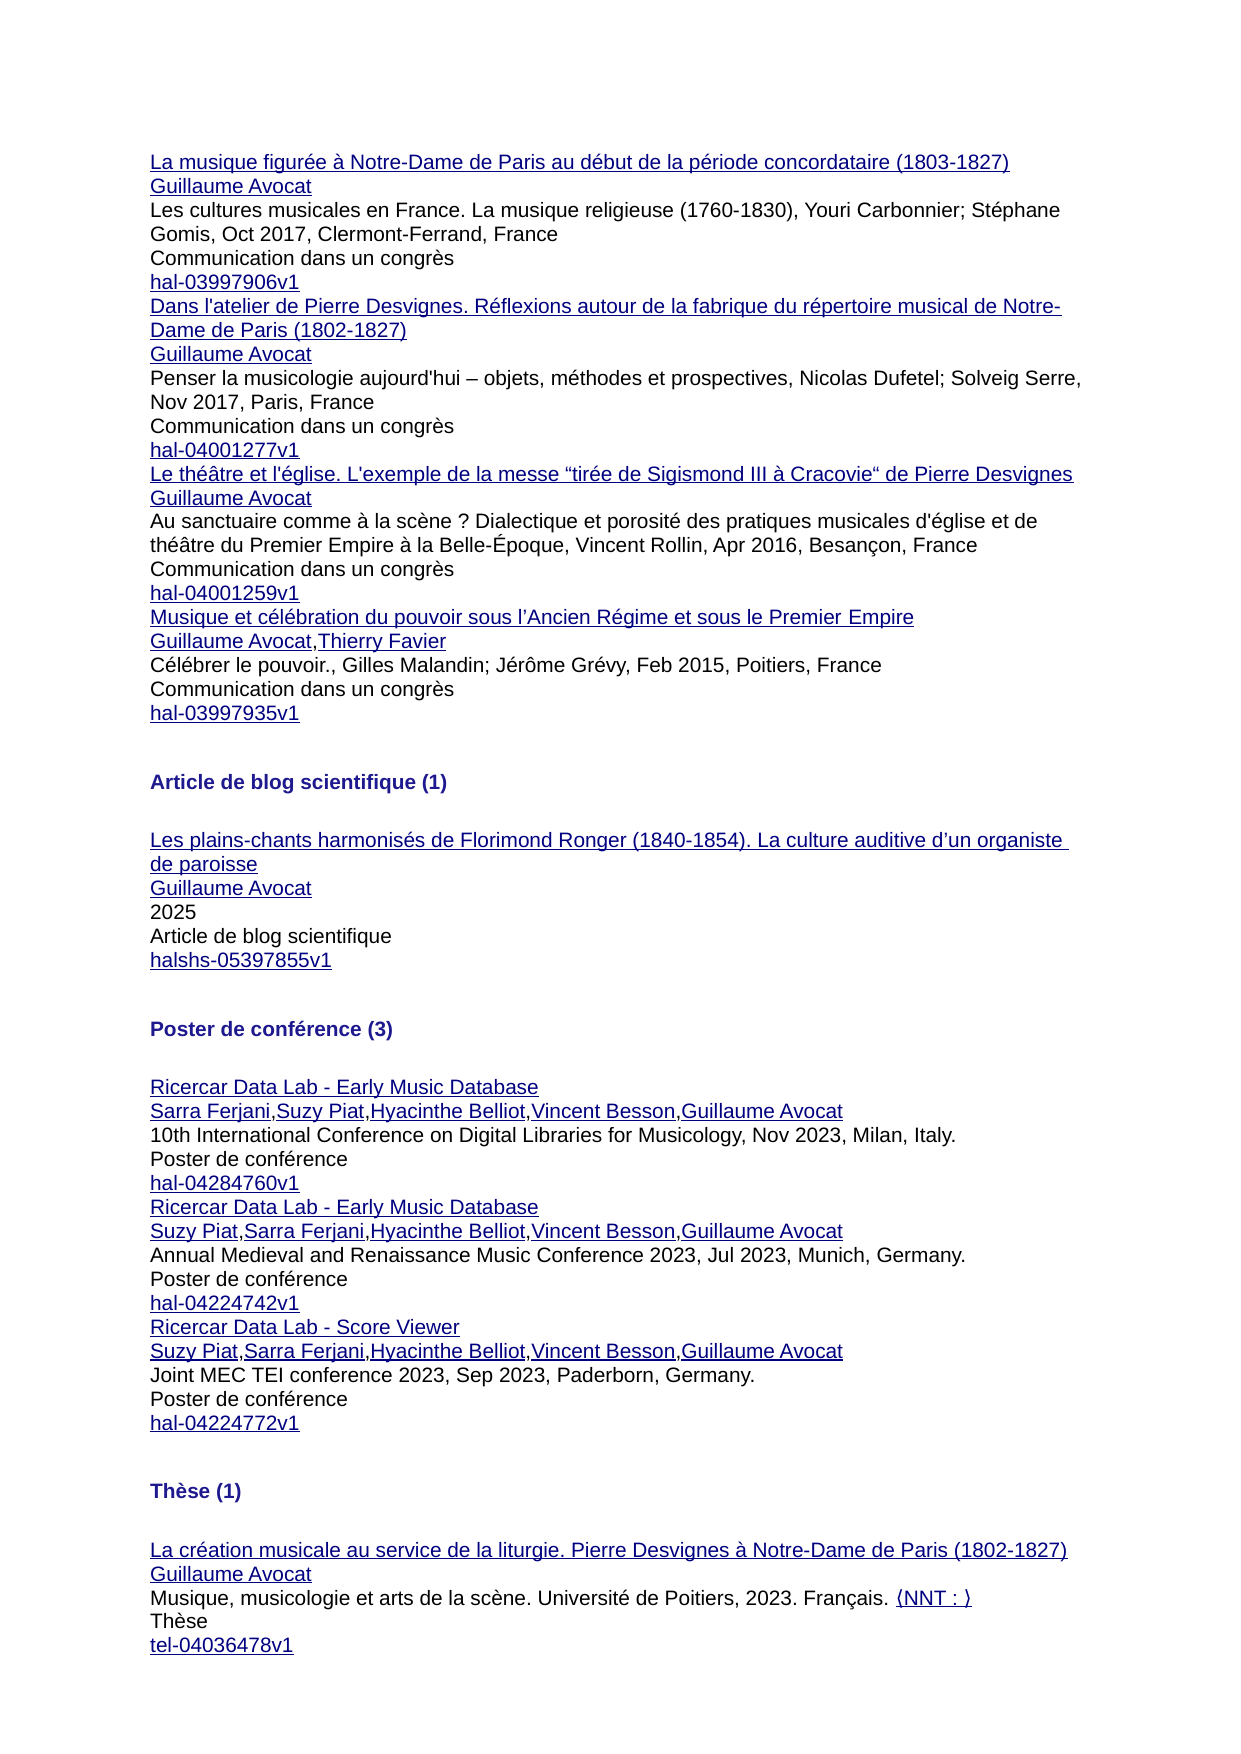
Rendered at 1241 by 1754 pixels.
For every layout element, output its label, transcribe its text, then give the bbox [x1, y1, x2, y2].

table_cell Dans l'atelier de Pierre Desvignes. Réflexions autour de la fabrique du répertoire musical de Notre-Dame de Paris (1802-1827) Guillaume Avocat Penser la musicologie aujourd'hui – objets, méthodes et prospectives, Nicolas Dufetel; Solveig Serre, Nov 2017, Paris, France Communication dans un congrès hal-04001277v1 [150, 294, 1090, 461]
table_cell Le théâtre et l'église. L'exemple de la messe “tirée de Sigismond III à Cracovie“ de Pierre Desvignes Guillaume Avocat Au sanctuaire comme à la scène ? Dialectique et porosité des pratiques musicales d'église et de théâtre du Premier Empire à la Belle-Époque, Vincent Rollin, Apr 2016, Besançon, France Communication dans un congrès hal-04001259v1 [150, 461, 1090, 605]
table_cell Ricercar Data Lab - Early Music Database Suzy Piat,Sarra Ferjani,Hyacinthe Belliot,Vincent Besson,Guillaume Avocat Annual Medieval and Renaissance Music Conference 2023, Jul 2023, Munich, Germany. Poster de conférence hal-04224742v1 [150, 1195, 1090, 1314]
table_header Les plains-chants harmonisés de Florimond Ronger (1840-1854). La culture auditive d’un organiste de paroisse Guillaume Avocat 2025 Article de blog scientifique halshs-05397855v1 [150, 828, 1090, 972]
table_header Ricercar Data Lab - Early Music Database Sarra Ferjani,Suzy Piat,Hyacinthe Belliot,Vincent Besson,Guillaume Avocat 10th International Conference on Digital Libraries for Musicology, Nov 2023, Milan, Italy. Poster de conférence hal-04284760v1 [150, 1075, 1090, 1195]
subtitle Poster de conférence (3) [150, 1017, 1090, 1041]
table_cell La musique figurée à Notre-Dame de Paris au début de la période concordataire (1803-1827) Guillaume Avocat Les cultures musicales en France. La musique religieuse (1760-1830), Youri Carbonnier; Stéphane Gomis, Oct 2017, Clermont-Ferrand, France Communication dans un congrès hal-03997906v1 [150, 150, 1090, 294]
subtitle Article de blog scientifique (1) [150, 770, 1090, 794]
table_cell Ricercar Data Lab - Score Viewer Suzy Piat,Sarra Ferjani,Hyacinthe Belliot,Vincent Besson,Guillaume Avocat Joint MEC TEI conference 2023, Sep 2023, Paderborn, Germany. Poster de conférence hal-04224772v1 [150, 1315, 1090, 1434]
table_cell Musique et célébration du pouvoir sous l’Ancien Régime et sous le Premier Empire Guillaume Avocat,Thierry Favier Célébrer le pouvoir., Gilles Malandin; Jérôme Grévy, Feb 2015, Poitiers, France Communication dans un congrès hal-03997935v1 [150, 605, 1090, 725]
subtitle Thèse (1) [150, 1479, 1090, 1503]
table_header La création musicale au service de la liturgie. Pierre Desvignes à Notre-Dame de Paris (1802-1827) Guillaume Avocat Musique, musicologie et arts de la scène. Université de Poitiers, 2023. Français. ⟨NNT : ⟩ Thèse tel-04036478v1 [150, 1538, 1090, 1657]
